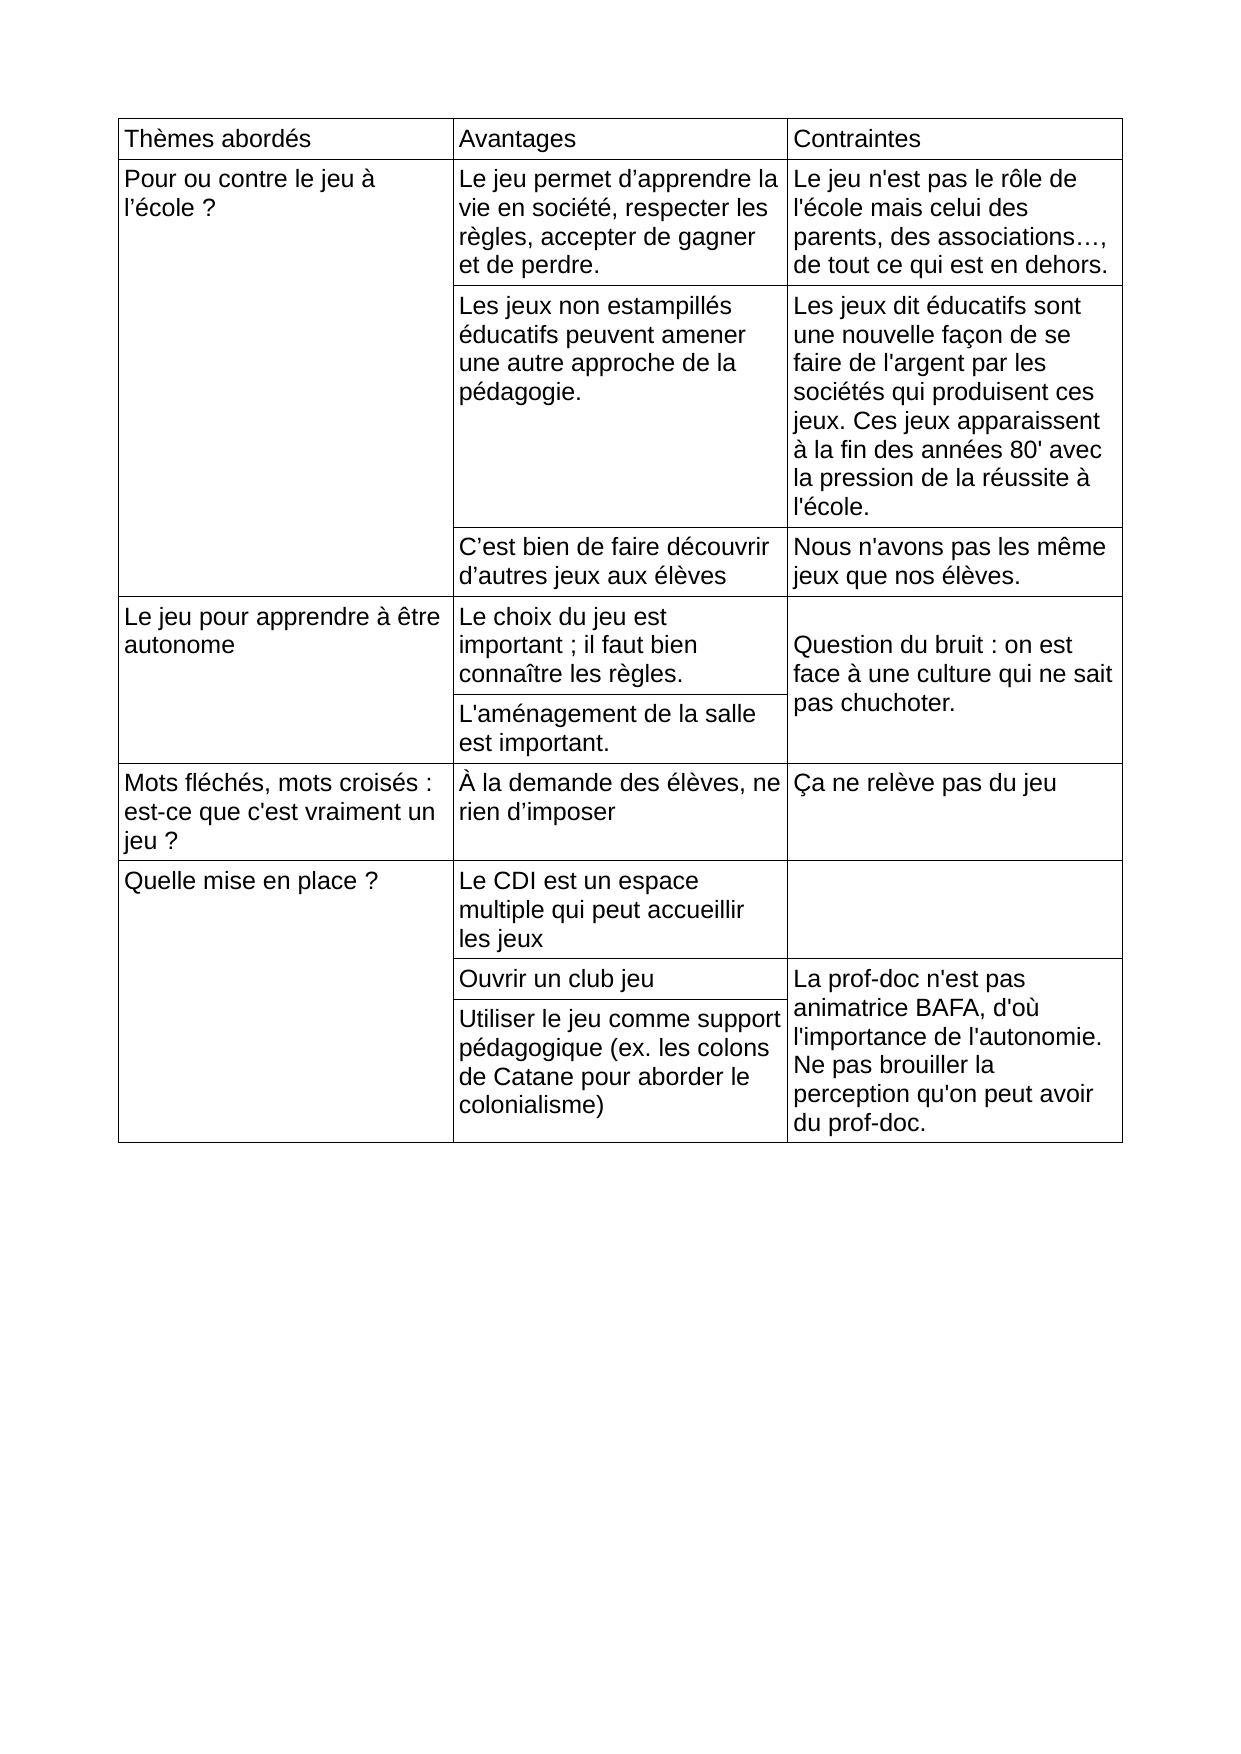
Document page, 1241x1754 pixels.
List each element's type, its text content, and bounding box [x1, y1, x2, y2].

table_cell Le jeu permet d’apprendre la vie en société, respecter les règles, accepter de gagner et de perdre. [454, 160, 787, 285]
table_cell Pour ou contre le jeu à l’école ? [119, 160, 453, 596]
table_cell Mots fléchés, mots croisés : est-ce que c'est vraiment un jeu ? [119, 764, 453, 860]
table_header Contraintes [788, 119, 1122, 158]
table_cell Le CDI est un espace multiple qui peut accueillir les jeux [454, 861, 787, 958]
table_cell Utiliser le jeu comme support pédagogique (ex. les colons de Catane pour aborder le colonialisme) [454, 1000, 787, 1142]
table_header Avantages [454, 119, 787, 158]
table_cell Le jeu n'est pas le rôle de l'école mais celui des parents, des associations…, de tout ce qui est en dehors. [788, 160, 1122, 285]
table_cell Nous n'avons pas les même jeux que nos élèves. [788, 528, 1122, 596]
table_cell À la demande des élèves, ne rien d’imposer [454, 764, 787, 860]
table_cell Ça ne relève pas du jeu [788, 764, 1122, 860]
table_cell Le jeu pour apprendre à être autonome [119, 597, 453, 762]
table_cell L'aménagement de la salle est important. [454, 695, 787, 762]
table_cell Question du bruit : on est face à une culture qui ne sait pas chuchoter. [788, 597, 1122, 762]
table_cell Le choix du jeu est important ; il faut bien connaître les règles. [454, 597, 787, 693]
table_cell Les jeux non estampillés éducatifs peuvent amener une autre approche de la pédagogie. [454, 286, 787, 527]
table_cell [788, 861, 1122, 958]
table_cell Quelle mise en place ? [119, 861, 453, 1142]
table_cell La prof-doc n'est pas animatrice BAFA, d'où l'importance de l'autonomie. Ne pas brouiller la perception qu'on peut avoir du prof-doc. [788, 959, 1122, 1142]
table_cell Les jeux dit éducatifs sont une nouvelle façon de se faire de l'argent par les sociétés qui produisent ces jeux. Ces jeux apparaissent à la fin des années 80' avec la pression de la réussite à l'école. [788, 286, 1122, 527]
table_cell C’est bien de faire découvrir d’autres jeux aux élèves [454, 528, 787, 596]
table_cell Ouvrir un club jeu [454, 959, 787, 998]
table_header Thèmes abordés [119, 119, 453, 158]
